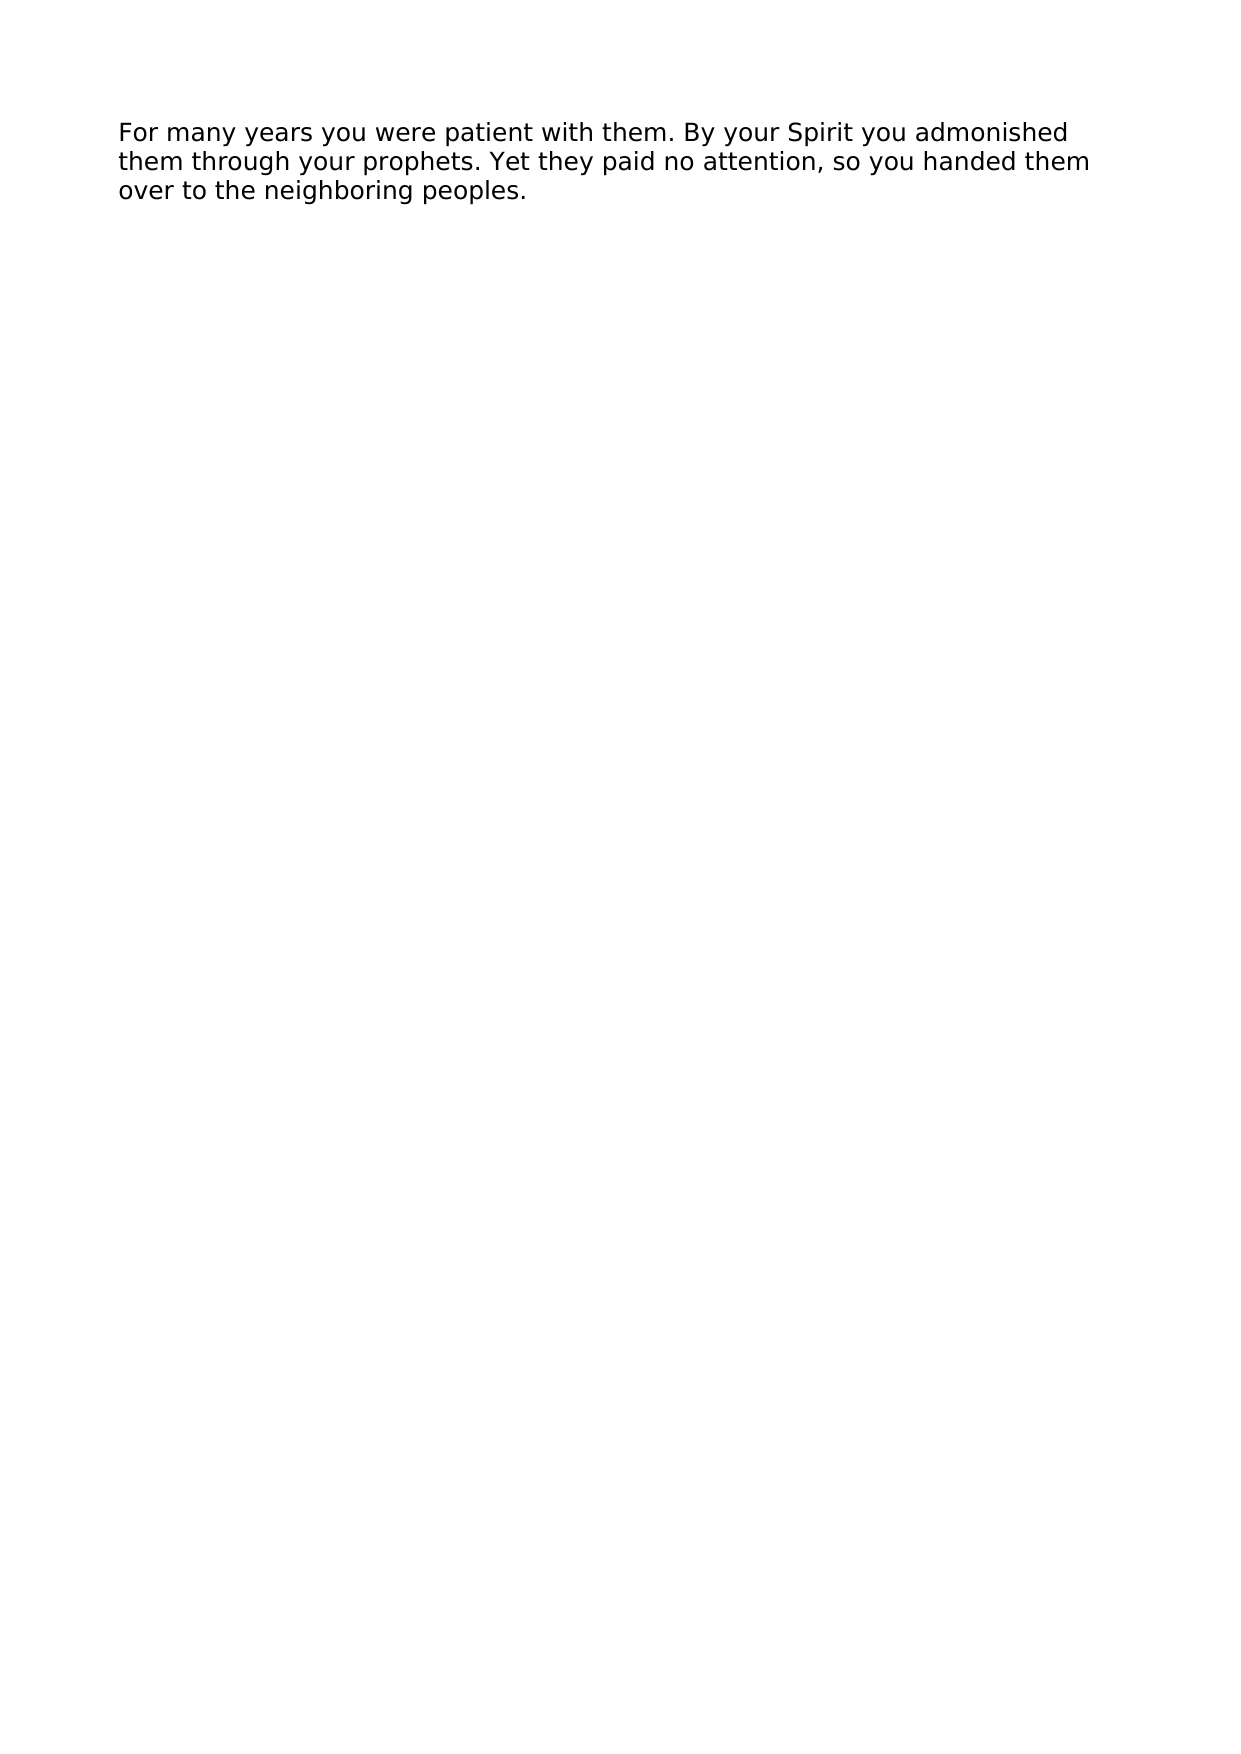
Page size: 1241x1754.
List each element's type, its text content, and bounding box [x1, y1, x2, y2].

text For many years you were patient with them. By your Spirit you admonished them through your prophets. Yet they paid no attention, so you handed them over to the neighboring peoples. [118, 118, 1122, 206]
